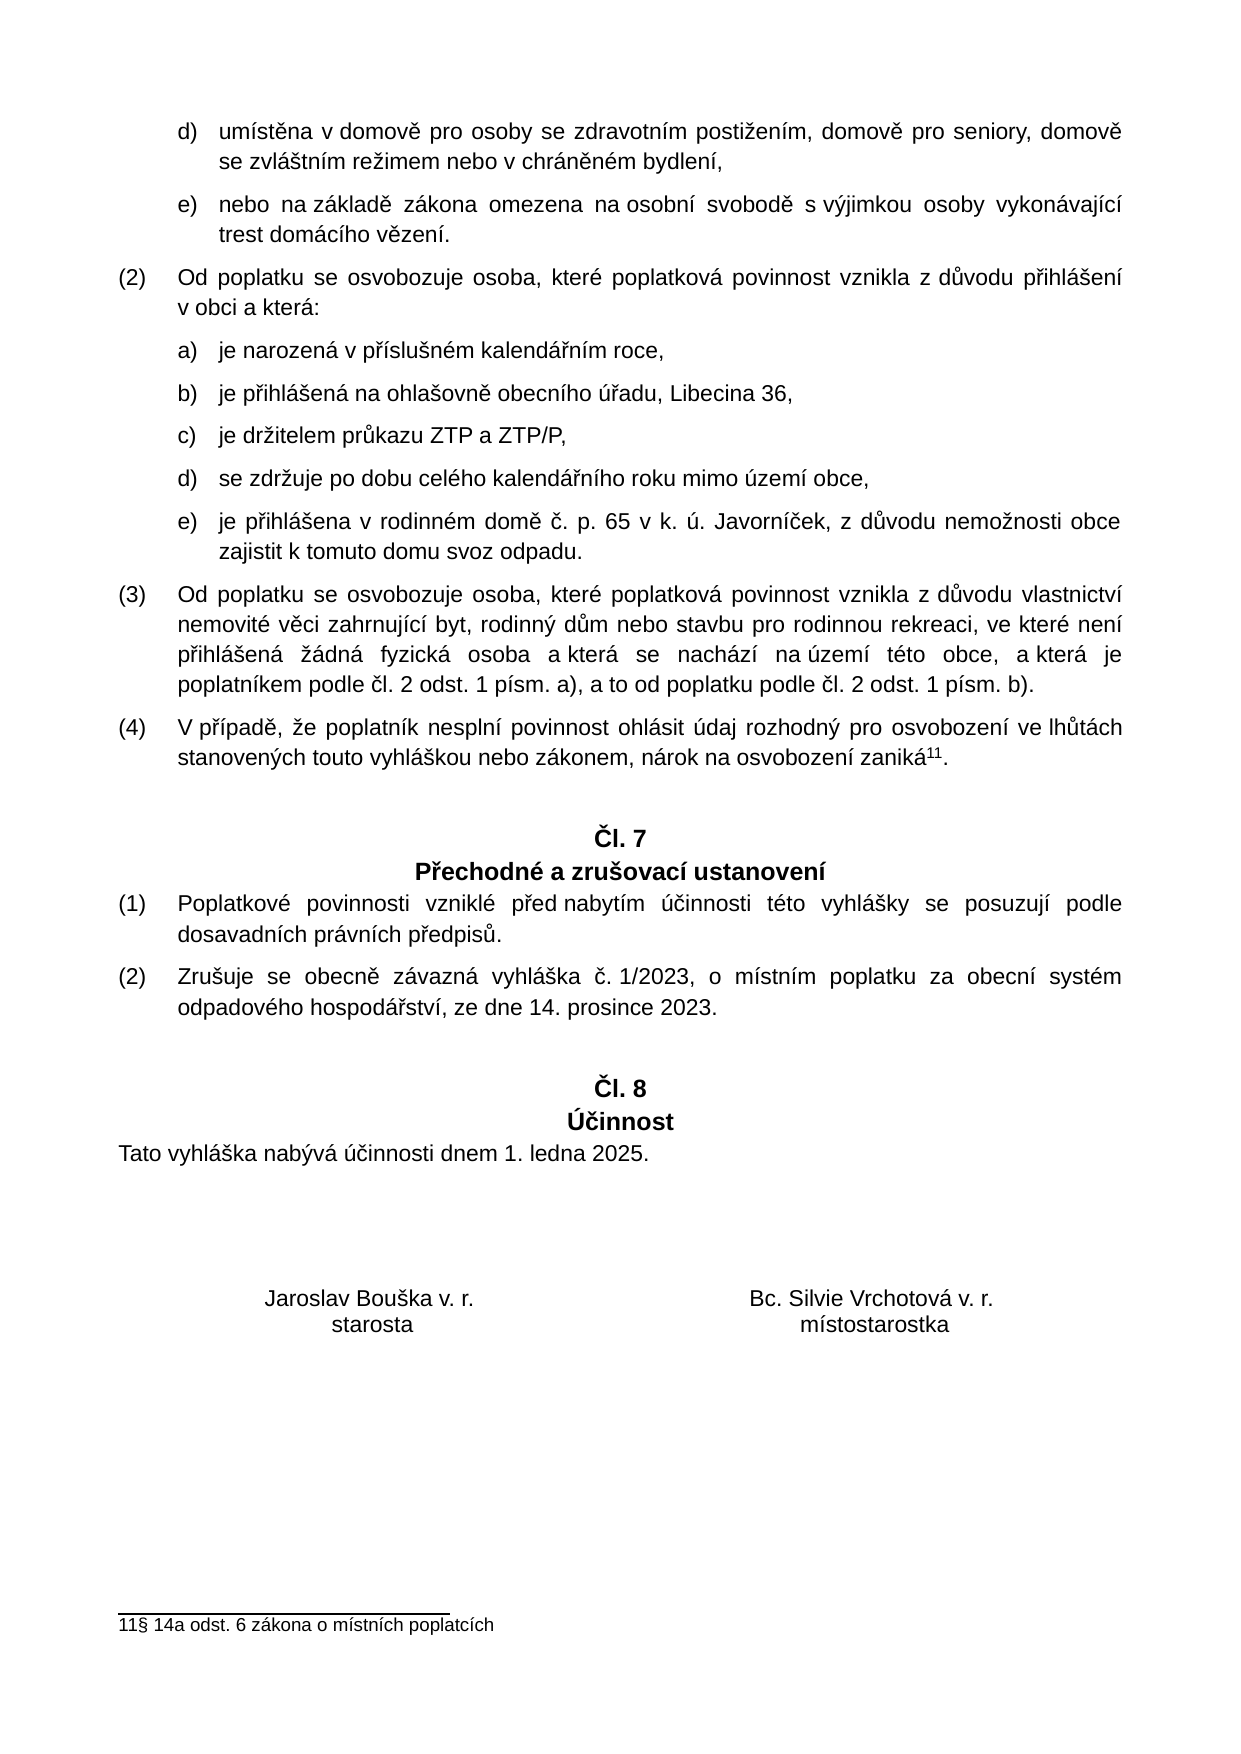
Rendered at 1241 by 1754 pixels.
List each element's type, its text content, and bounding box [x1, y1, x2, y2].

list Od poplatku se osvobozuje osoba, které poplatková povinnost vznikla z důvodu přihlášení v obci a která: [118, 264, 1122, 321]
table_header Jaroslav Bouška v. r. starosta [118, 1225, 620, 1343]
table_header Bc. Silvie Vrchotová v. r. místostarostka [620, 1225, 1122, 1343]
list nebo na základě zákona omezena na osobní svobodě s výjimkou osoby vykonávající trest domácího vězení. [177, 191, 1122, 248]
subtitle Čl. 7 Přechodné a zrušovací ustanovení [118, 824, 1122, 886]
subtitle Čl. 8 Účinnost [118, 1074, 1122, 1136]
list umístěna v domově pro osoby se zdravotním postižením, domově pro seniory, domově se zvláštním režimem nebo v chráněném bydlení, [177, 118, 1122, 175]
text Tato vyhláška nabývá účinnosti dnem 1. ledna 2025. [118, 1140, 1122, 1166]
list Od poplatku se osvobozuje osoba, které poplatková povinnost vznikla z důvodu vlastnictví nemovité věci zahrnující byt, rodinný dům nebo stavbu pro rodinnou rekreaci, ve které není přihlášená žádná fyzická osoba a která se nachází na území této obce, a která je poplatníkem podle čl. 2 odst. 1 písm. a), a to od poplatku podle čl. 2 odst. 1 písm. b). [118, 581, 1122, 698]
list se zdržuje po dobu celého kalendářního roku mimo území obce, [177, 465, 1122, 491]
list je přihlášena v rodinném domě č. p. 65 v k. ú. Javorníček, z důvodu nemožnosti obce zajistit k tomuto domu svoz odpadu. [177, 508, 1122, 564]
list V případě, že poplatník nesplní povinnost ohlásit údaj rozhodný pro osvobození ve lhůtách stanovených touto vyhláškou nebo zákonem, nárok na osvobození zaniká. [118, 714, 1122, 771]
list § 14a odst. 6 zákona o místních poplatcích [118, 1614, 1122, 1635]
list je přihlášená na ohlašovně obecního úřadu, Libecina 36, [177, 379, 1122, 406]
list Zrušuje se obecně závazná vyhláška č. 1/2023, o místním poplatku za obecní systém odpadového hospodářství, ze dne 14. prosince 2023. [118, 963, 1122, 1020]
list je narozená v příslušném kalendářním roce, [177, 337, 1122, 363]
list Poplatkové povinnosti vzniklé před nabytím účinnosti této vyhlášky se posuzují podle dosavadních právních předpisů. [118, 890, 1122, 947]
list je držitelem průkazu ZTP a ZTP/P, [177, 422, 1122, 449]
